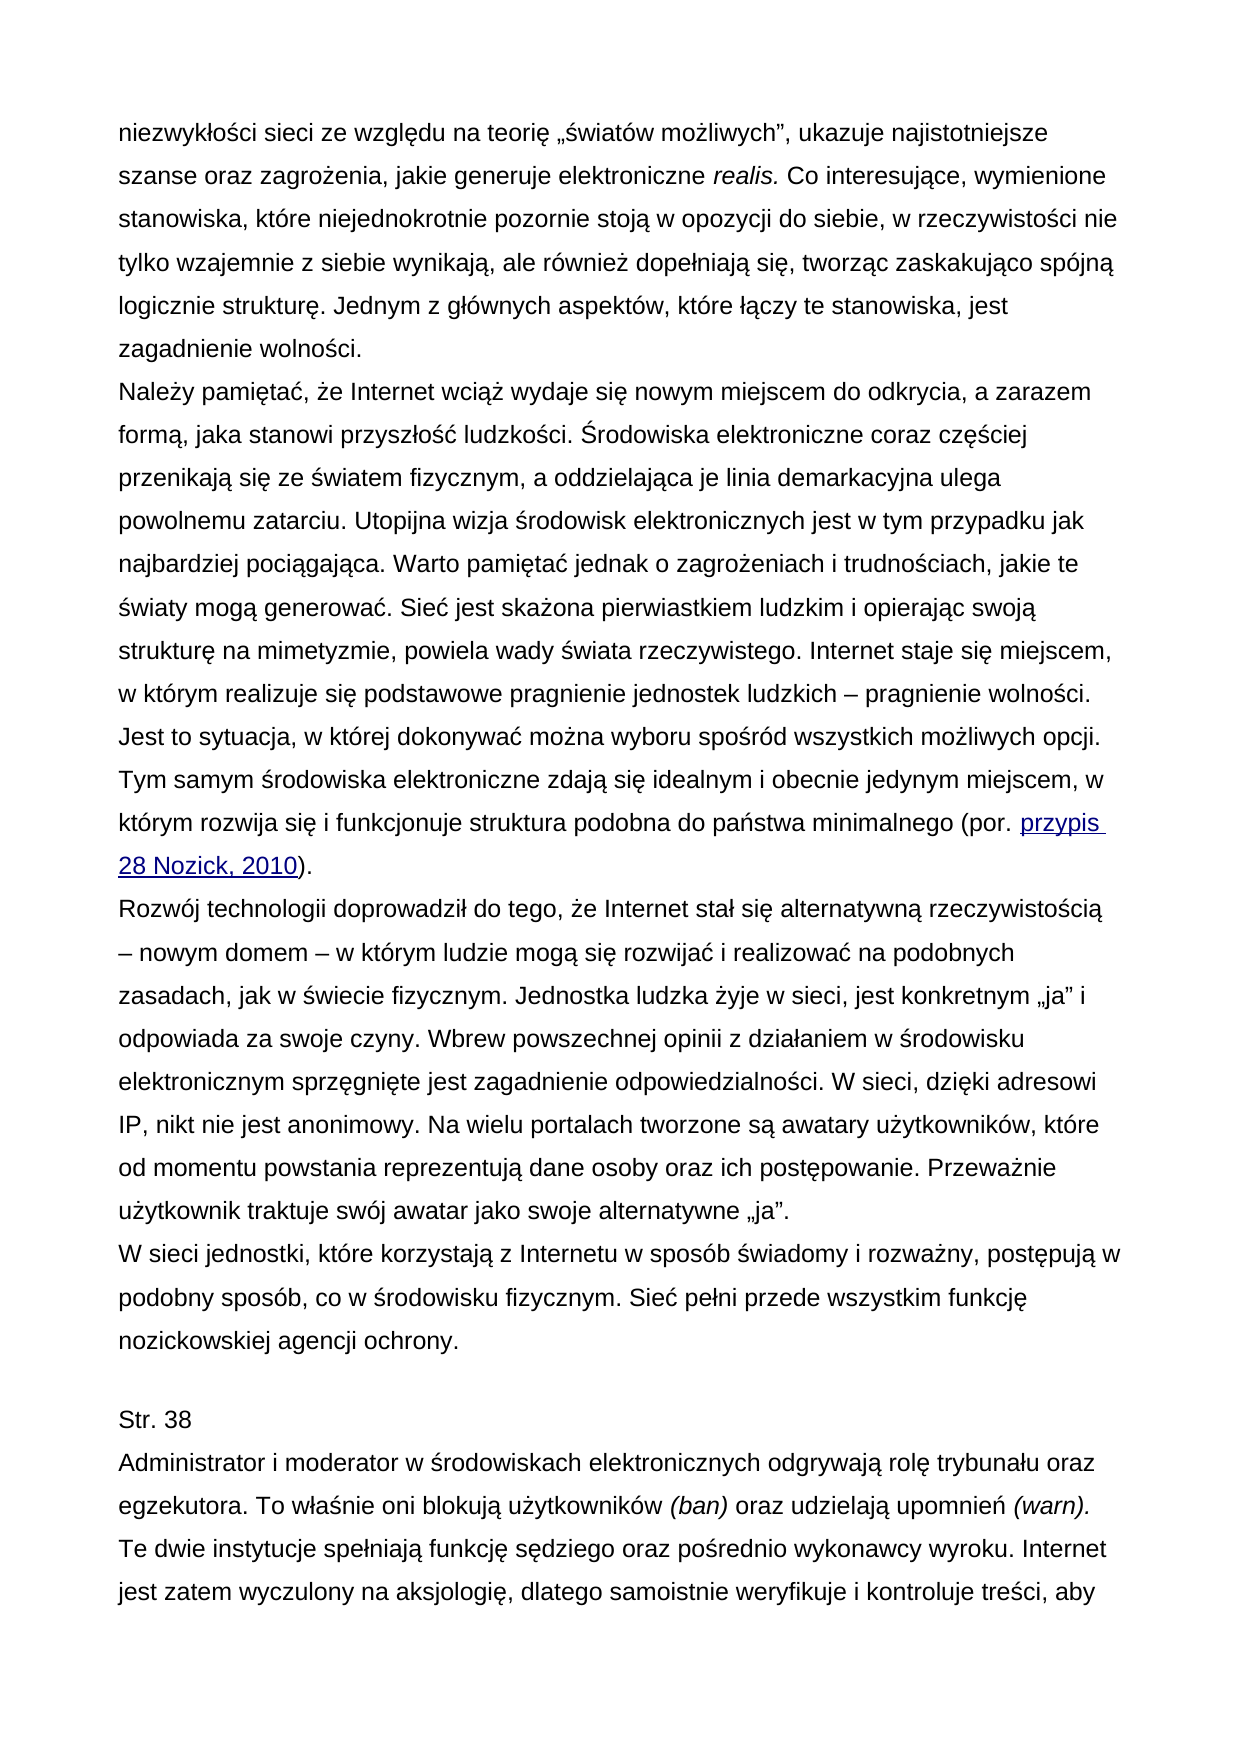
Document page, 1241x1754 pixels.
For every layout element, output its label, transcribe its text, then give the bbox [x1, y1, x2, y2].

text Str. 38 [118, 1405, 1122, 1433]
text Administrator i moderator w środowiskach elektronicznych odgrywają rolę trybunału oraz egzekutora. To właśnie oni blokują użytkowników (ban) oraz udzielają upomnień (warn). Te dwie instytucje spełniają funkcję sędziego oraz pośrednio wykonawcy wyroku. Internet jest zatem wyczulony na aksjologię, dlatego samoistnie weryfikuje i kontroluje treści, aby [118, 1448, 1122, 1606]
text Należy pamiętać, że Internet wciąż wydaje się nowym miejscem do odkrycia, a zarazem formą, jaka stanowi przyszłość ludzkości. Środowiska elektroniczne coraz częściej przenikają się ze światem fizycznym, a oddzielająca je linia demarkacyjna ulega powolnemu zatarciu. Utopijna wizja środowisk elektronicznych jest w tym przypadku jak najbardziej pociągająca. Warto pamiętać jednak o zagrożeniach i trudnościach, jakie te światy mogą generować. Sieć jest skażona pierwiastkiem ludzkim i opierając swoją strukturę na mimetyzmie, powiela wady świata rzeczywistego. Internet staje się miejscem, w którym realizuje się podstawowe pragnienie jednostek ludzkich – pragnienie wolności. Jest to sytuacja, w której dokonywać można wyboru spośród wszystkich możliwych opcji. Tym samym środowiska elektroniczne zdają się idealnym i obecnie jedynym miejscem, w którym rozwija się i funkcjonuje struktura podobna do państwa minimalnego (por. przypis 28 Nozick, 2010). [118, 377, 1122, 880]
text W sieci jednostki, które korzystają z Internetu w sposób świadomy i rozważny, postępują w podobny sposób, co w środowisku fizycznym. Sieć pełni przede wszystkim funkcję nozickowskiej agencji ochrony. [118, 1239, 1122, 1354]
text niezwykłości sieci ze względu na teorię „światów możliwych”, ukazuje najistotniejsze szanse oraz zagrożenia, jakie generuje elektroniczne realis. Co interesujące, wymienione stanowiska, które niejednokrotnie pozornie stoją w opozycji do siebie, w rzeczywistości nie tylko wzajemnie z siebie wynikają, ale również dopełniają się, tworząc zaskakująco spójną logicznie strukturę. Jednym z głównych aspektów, które łączy te stanowiska, jest zagadnienie wolności. [118, 118, 1122, 362]
text Rozwój technologii doprowadził do tego, że Internet stał się alternatywną rzeczywistością – nowym domem – w którym ludzie mogą się rozwijać i realizować na podobnych zasadach, jak w świecie fizycznym. Jednostka ludzka żyje w sieci, jest konkretnym „ja” i odpowiada za swoje czyny. Wbrew powszechnej opinii z działaniem w środowisku elektronicznym sprzęgnięte jest zagadnienie odpowiedzialności. W sieci, dzięki adresowi IP, nikt nie jest anonimowy. Na wielu portalach tworzone są awatary użytkowników, które od momentu powstania reprezentują dane osoby oraz ich postępowanie. Przeważnie użytkownik traktuje swój awatar jako swoje alternatywne „ja”. [118, 894, 1122, 1225]
